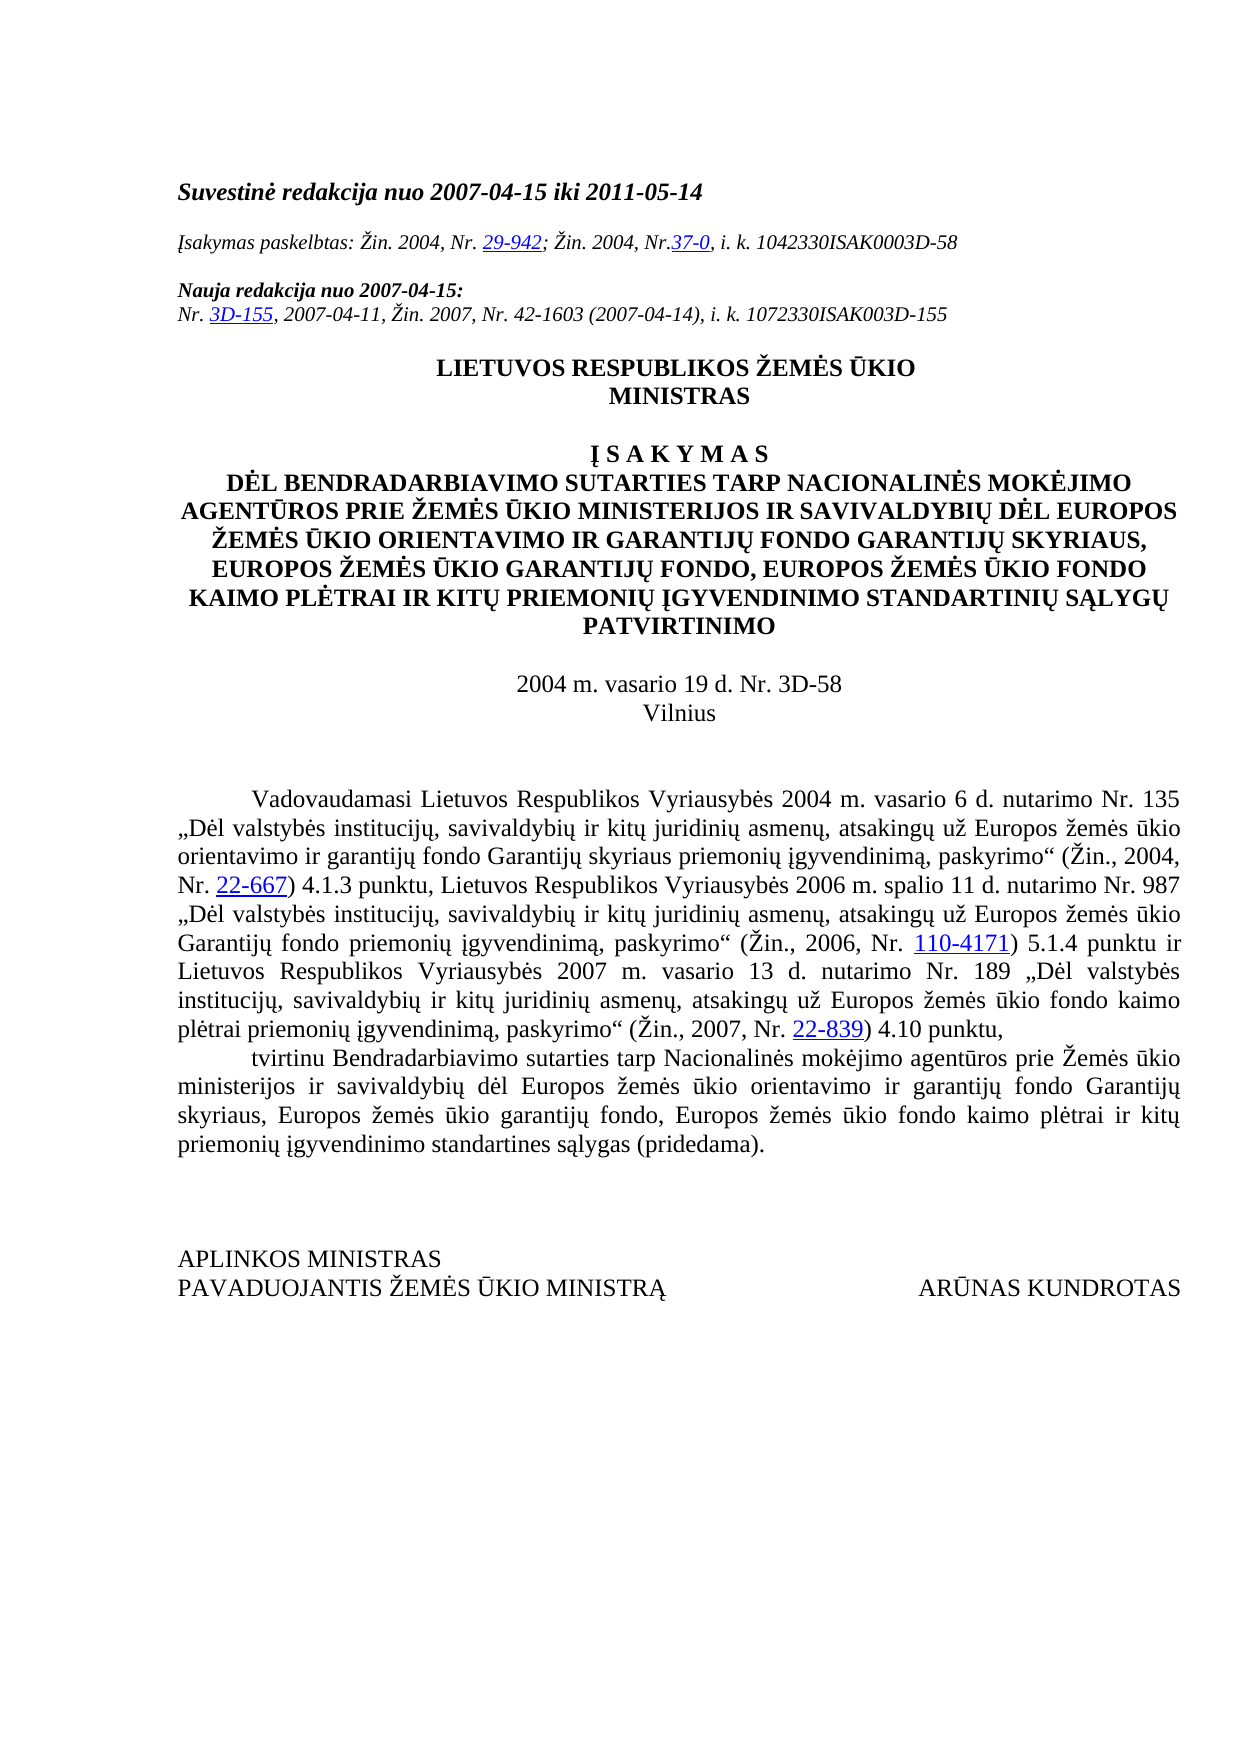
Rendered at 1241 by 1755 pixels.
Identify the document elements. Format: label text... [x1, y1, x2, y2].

text Suvestinė redakcija nuo 2007-04-15 iki 2011-05-14 [177, 177, 1181, 206]
text Nr. 3D-155, 2007-04-11, Žin. 2007, Nr. 42-1603 (2007-04-14), i. k. 1072330ISAK003D-155 [177, 302, 1181, 326]
text DĖL BENDRADARBIAVIMO SUTARTIES TARP NACIONALINĖS MOKĖJIMO AGENTŪROS PRIE ŽEMĖS ŪKIO MINISTERIJOS IR SAVIVALDYBIŲ DĖL EUROPOS ŽEMĖS ŪKIO ORIENTAVIMO IR GARANTIJŲ FONDO GARANTIJŲ SKYRIAUS, EUROPOS ŽEMĖS ŪKIO GARANTIJŲ FONDO, EUROPOS ŽEMĖS ŪKIO FONDO KAIMO PLĖTRAI IR KITŲ PRIEMONIŲ ĮGYVENDINIMO STANDARTINIŲ SĄLYGŲ PATVIRTINIMO [177, 468, 1181, 640]
text ĮSAKYMAS [177, 439, 1181, 468]
text Vilnius [177, 698, 1181, 726]
text PAVADUOJANTIS ŽEMĖS ŪKIO MINISTRĄ ARŪNAS KUNDROTAS [177, 1273, 1181, 1301]
text tvirtinu Bendradarbiavimo sutarties tarp Nacionalinės mokėjimo agentūros prie Žemės ūkio ministerijos ir savivaldybių dėl Europos žemės ūkio orientavimo ir garantijų fondo Garantijų skyriaus, Europos žemės ūkio garantijų fondo, Europos žemės ūkio fondo kaimo plėtrai ir kitų priemonių įgyvendinimo standartines sąlygas (pridedama). [177, 1043, 1181, 1158]
text 2004 m. vasario 19 d. Nr. 3D-58 [177, 669, 1181, 698]
text Įsakymas paskelbtas: Žin. 2004, Nr. 29-942; Žin. 2004, Nr.37-0, i. k. 1042330ISAK0003D-58 [177, 230, 1181, 254]
text Nauja redakcija nuo 2007-04-15: [177, 278, 1181, 302]
text MINISTRAS [177, 381, 1181, 410]
text Vadovaudamasi Lietuvos Respublikos Vyriausybės 2004 m. vasario 6 d. nutarimo Nr. 135 „Dėl valstybės institucijų, savivaldybių ir kitų juridinių asmenų, atsakingų už Europos žemės ūkio orientavimo ir garantijų fondo Garantijų skyriaus priemonių įgyvendinimą, paskyrimo“ (Žin., 2004, Nr. 22-667) 4.1.3 punktu, Lietuvos Respublikos Vyriausybės 2006 m. spalio 11 d. nutarimo Nr. 987 „Dėl valstybės institucijų, savivaldybių ir kitų juridinių asmenų, atsakingų už Europos žemės ūkio Garantijų fondo priemonių įgyvendinimą, paskyrimo“ (Žin., 2006, Nr. 110-4171) 5.1.4 punktu ir Lietuvos Respublikos Vyriausybės 2007 m. vasario 13 d. nutarimo Nr. 189 „Dėl valstybės institucijų, savivaldybių ir kitų juridinių asmenų, atsakingų už Europos žemės ūkio fondo kaimo plėtrai priemonių įgyvendinimą, paskyrimo“ (Žin., 2007, Nr. 22-839) 4.10 punktu, [177, 784, 1181, 1043]
text LIETUVOS RESPUBLIKOS ŽEMĖS ŪKIO [177, 353, 1181, 381]
text APLINKOS MINISTRAS [177, 1244, 1181, 1273]
